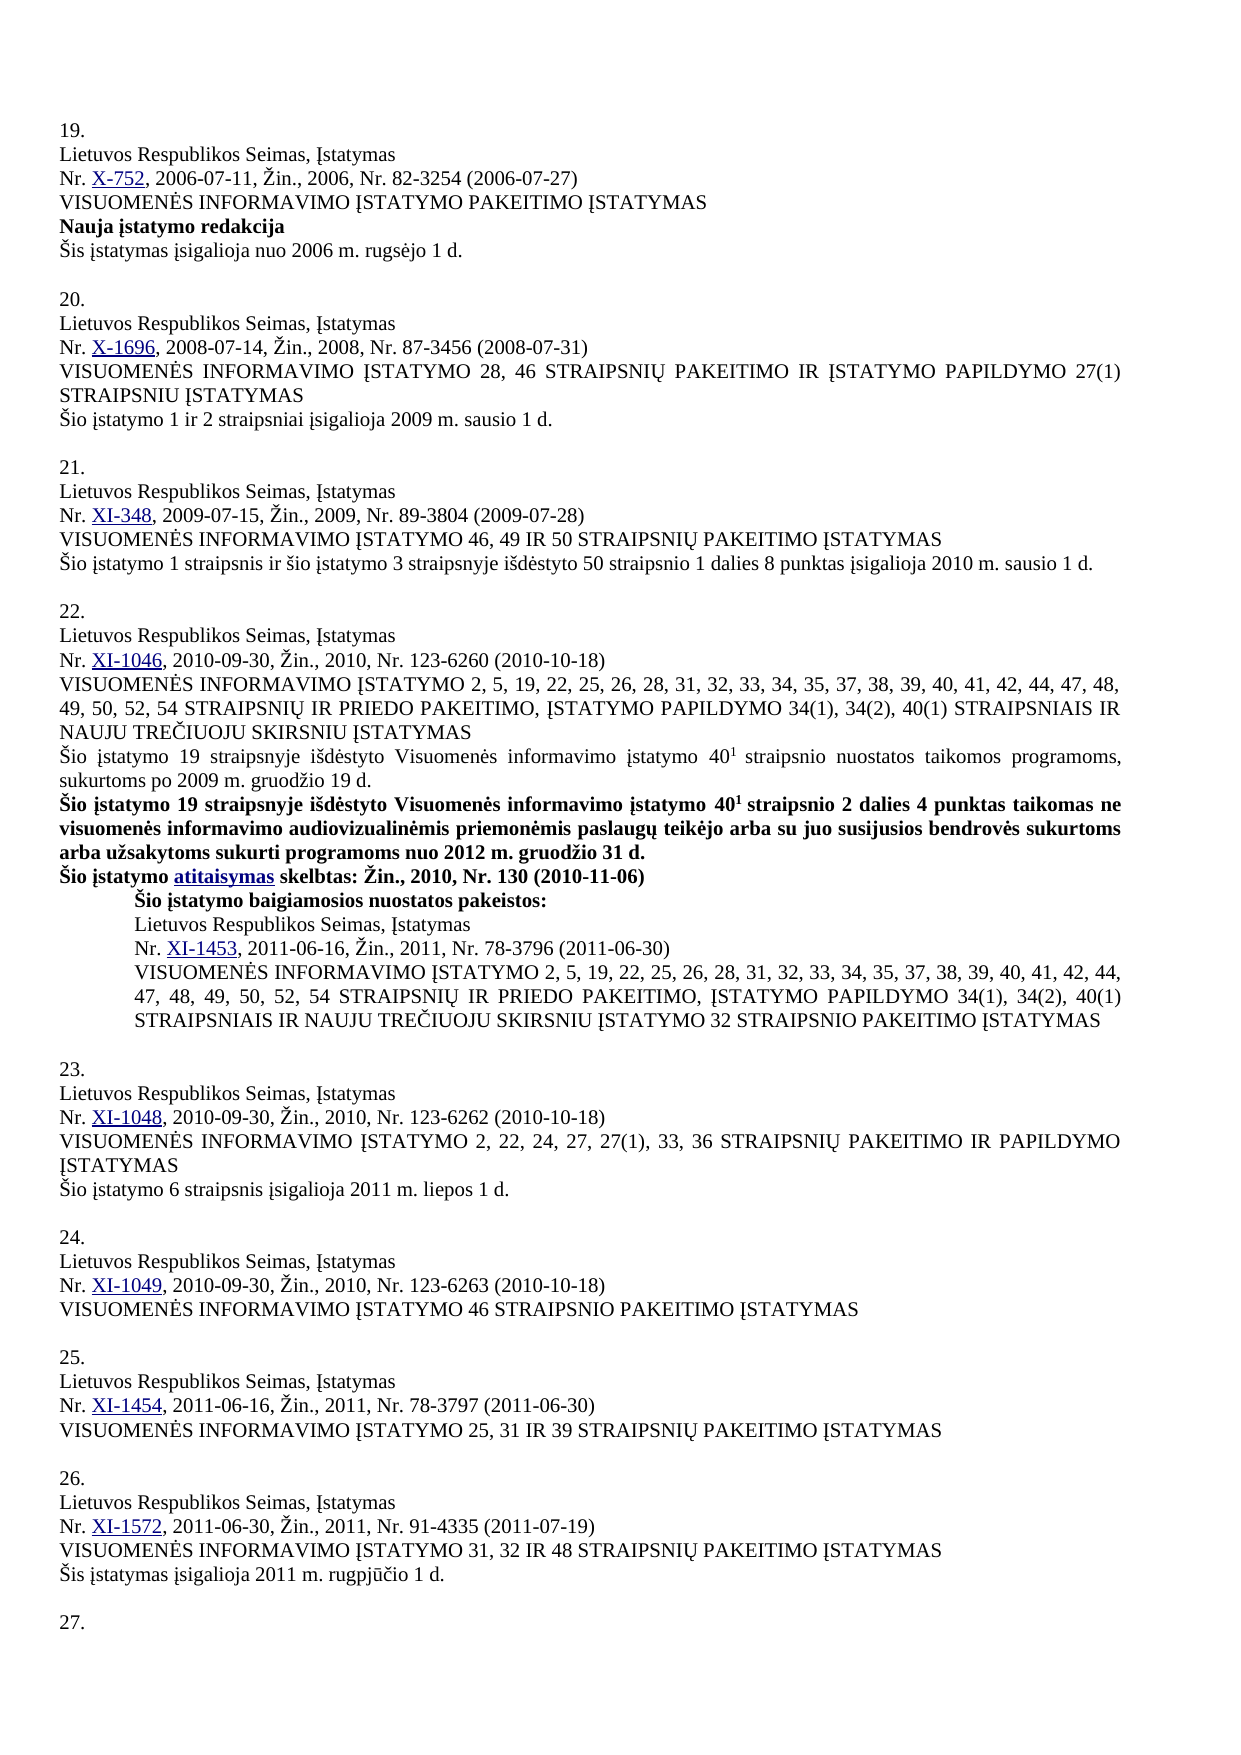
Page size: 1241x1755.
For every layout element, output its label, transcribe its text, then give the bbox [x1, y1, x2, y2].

text Nr. XI-1453, 2011-06-16, Žin., 2011, Nr. 78-3796 (2011-06-30) [59, 936, 1122, 960]
text VISUOMENĖS INFORMAVIMO ĮSTATYMO 25, 31 IR 39 STRAIPSNIŲ PAKEITIMO ĮSTATYMAS [59, 1417, 1122, 1442]
text Lietuvos Respublikos Seimas, Įstatymas [59, 311, 1122, 335]
text Lietuvos Respublikos Seimas, Įstatymas [59, 1249, 1122, 1273]
text Šio įstatymo 19 straipsnyje išdėstyto Visuomenės informavimo įstatymo 401 straipsnio 2 dalies 4 punktas taikomas ne visuomenės informavimo audiovizualinėmis priemonėmis paslaugų teikėjo arba su juo susijusios bendrovės sukurtoms arba užsakytoms sukurti programoms nuo 2012 m. gruodžio 31 d. [59, 792, 1122, 864]
text 21. [59, 455, 1122, 479]
text Nr. X-752, 2006-07-11, Žin., 2006, Nr. 82-3254 (2006-07-27) [59, 166, 1122, 190]
text Nr. XI-1049, 2010-09-30, Žin., 2010, Nr. 123-6263 (2010-10-18) [59, 1273, 1122, 1297]
text VISUOMENĖS INFORMAVIMO ĮSTATYMO 28, 46 STRAIPSNIŲ PAKEITIMO IR ĮSTATYMO PAPILDYMO 27(1) STRAIPSNIU ĮSTATYMAS [59, 359, 1122, 407]
text VISUOMENĖS INFORMAVIMO ĮSTATYMO 2, 5, 19, 22, 25, 26, 28, 31, 32, 33, 34, 35, 37, 38, 39, 40, 41, 42, 44, 47, 48, 49, 50, 52, 54 STRAIPSNIŲ IR PRIEDO PAKEITIMO, ĮSTATYMO PAPILDYMO 34(1), 34(2), 40(1) STRAIPSNIAIS IR NAUJU TREČIUOJU SKIRSNIU ĮSTATYMAS [59, 672, 1122, 744]
text Lietuvos Respublikos Seimas, Įstatymas [59, 623, 1122, 647]
text VISUOMENĖS INFORMAVIMO ĮSTATYMO 46, 49 IR 50 STRAIPSNIŲ PAKEITIMO ĮSTATYMAS [59, 527, 1122, 551]
text Šis įstatymas įsigalioja 2011 m. rugpjūčio 1 d. [59, 1562, 1122, 1586]
text 20. [59, 287, 1122, 311]
text Lietuvos Respublikos Seimas, Įstatymas [59, 1369, 1122, 1393]
text Lietuvos Respublikos Seimas, Įstatymas [59, 912, 1122, 936]
text Šio įstatymo 19 straipsnyje išdėstyto Visuomenės informavimo įstatymo 401 straipsnio nuostatos taikomos programoms, sukurtoms po 2009 m. gruodžio 19 d. [59, 744, 1122, 792]
text Šio įstatymo 1 ir 2 straipsniai įsigalioja 2009 m. sausio 1 d. [59, 407, 1122, 431]
text Nr. XI-348, 2009-07-15, Žin., 2009, Nr. 89-3804 (2009-07-28) [59, 503, 1122, 527]
text Šio įstatymo atitaisymas skelbtas: Žin., 2010, Nr. 130 (2010-11-06) [59, 864, 1122, 888]
text VISUOMENĖS INFORMAVIMO ĮSTATYMO 46 STRAIPSNIO PAKEITIMO ĮSTATYMAS [59, 1297, 1122, 1321]
text Lietuvos Respublikos Seimas, Įstatymas [59, 479, 1122, 503]
text Nr. XI-1572, 2011-06-30, Žin., 2011, Nr. 91-4335 (2011-07-19) [59, 1514, 1122, 1538]
text 26. [59, 1466, 1122, 1490]
text Lietuvos Respublikos Seimas, Įstatymas [59, 1081, 1122, 1105]
text Nauja įstatymo redakcija [59, 214, 1122, 238]
text 24. [59, 1225, 1122, 1249]
text Šio įstatymo 6 straipsnis įsigalioja 2011 m. liepos 1 d. [59, 1177, 1122, 1201]
text Nr. XI-1048, 2010-09-30, Žin., 2010, Nr. 123-6262 (2010-10-18) [59, 1105, 1122, 1129]
text VISUOMENĖS INFORMAVIMO ĮSTATYMO 2, 5, 19, 22, 25, 26, 28, 31, 32, 33, 34, 35, 37, 38, 39, 40, 41, 42, 44, 47, 48, 49, 50, 52, 54 STRAIPSNIŲ IR PRIEDO PAKEITIMO, ĮSTATYMO PAPILDYMO 34(1), 34(2), 40(1) STRAIPSNIAIS IR NAUJU TREČIUOJU SKIRSNIU ĮSTATYMO 32 STRAIPSNIO PAKEITIMO ĮSTATYMAS [134, 960, 1122, 1032]
text 19. [59, 118, 1122, 142]
text Šio įstatymo 1 straipsnis ir šio įstatymo 3 straipsnyje išdėstyto 50 straipsnio 1 dalies 8 punktas įsigalioja 2010 m. sausio 1 d. [59, 551, 1122, 575]
text 25. [59, 1345, 1122, 1369]
text VISUOMENĖS INFORMAVIMO ĮSTATYMO 2, 22, 24, 27, 27(1), 33, 36 STRAIPSNIŲ PAKEITIMO IR PAPILDYMO ĮSTATYMAS [59, 1129, 1122, 1177]
text Nr. XI-1454, 2011-06-16, Žin., 2011, Nr. 78-3797 (2011-06-30) [59, 1393, 1122, 1417]
text VISUOMENĖS INFORMAVIMO ĮSTATYMO 31, 32 IR 48 STRAIPSNIŲ PAKEITIMO ĮSTATYMAS [59, 1538, 1122, 1562]
text 23. [59, 1057, 1122, 1081]
text 22. [59, 599, 1122, 623]
text Lietuvos Respublikos Seimas, Įstatymas [59, 142, 1122, 166]
text VISUOMENĖS INFORMAVIMO ĮSTATYMO PAKEITIMO ĮSTATYMAS [59, 190, 1122, 214]
text 27. [59, 1610, 1122, 1634]
text Šio įstatymo baigiamosios nuostatos pakeistos: [59, 888, 1122, 912]
text Šis įstatymas įsigalioja nuo 2006 m. rugsėjo 1 d. [59, 238, 1122, 262]
text Nr. XI-1046, 2010-09-30, Žin., 2010, Nr. 123-6260 (2010-10-18) [59, 647, 1122, 672]
text Lietuvos Respublikos Seimas, Įstatymas [59, 1490, 1122, 1514]
text Nr. X-1696, 2008-07-14, Žin., 2008, Nr. 87-3456 (2008-07-31) [59, 335, 1122, 359]
